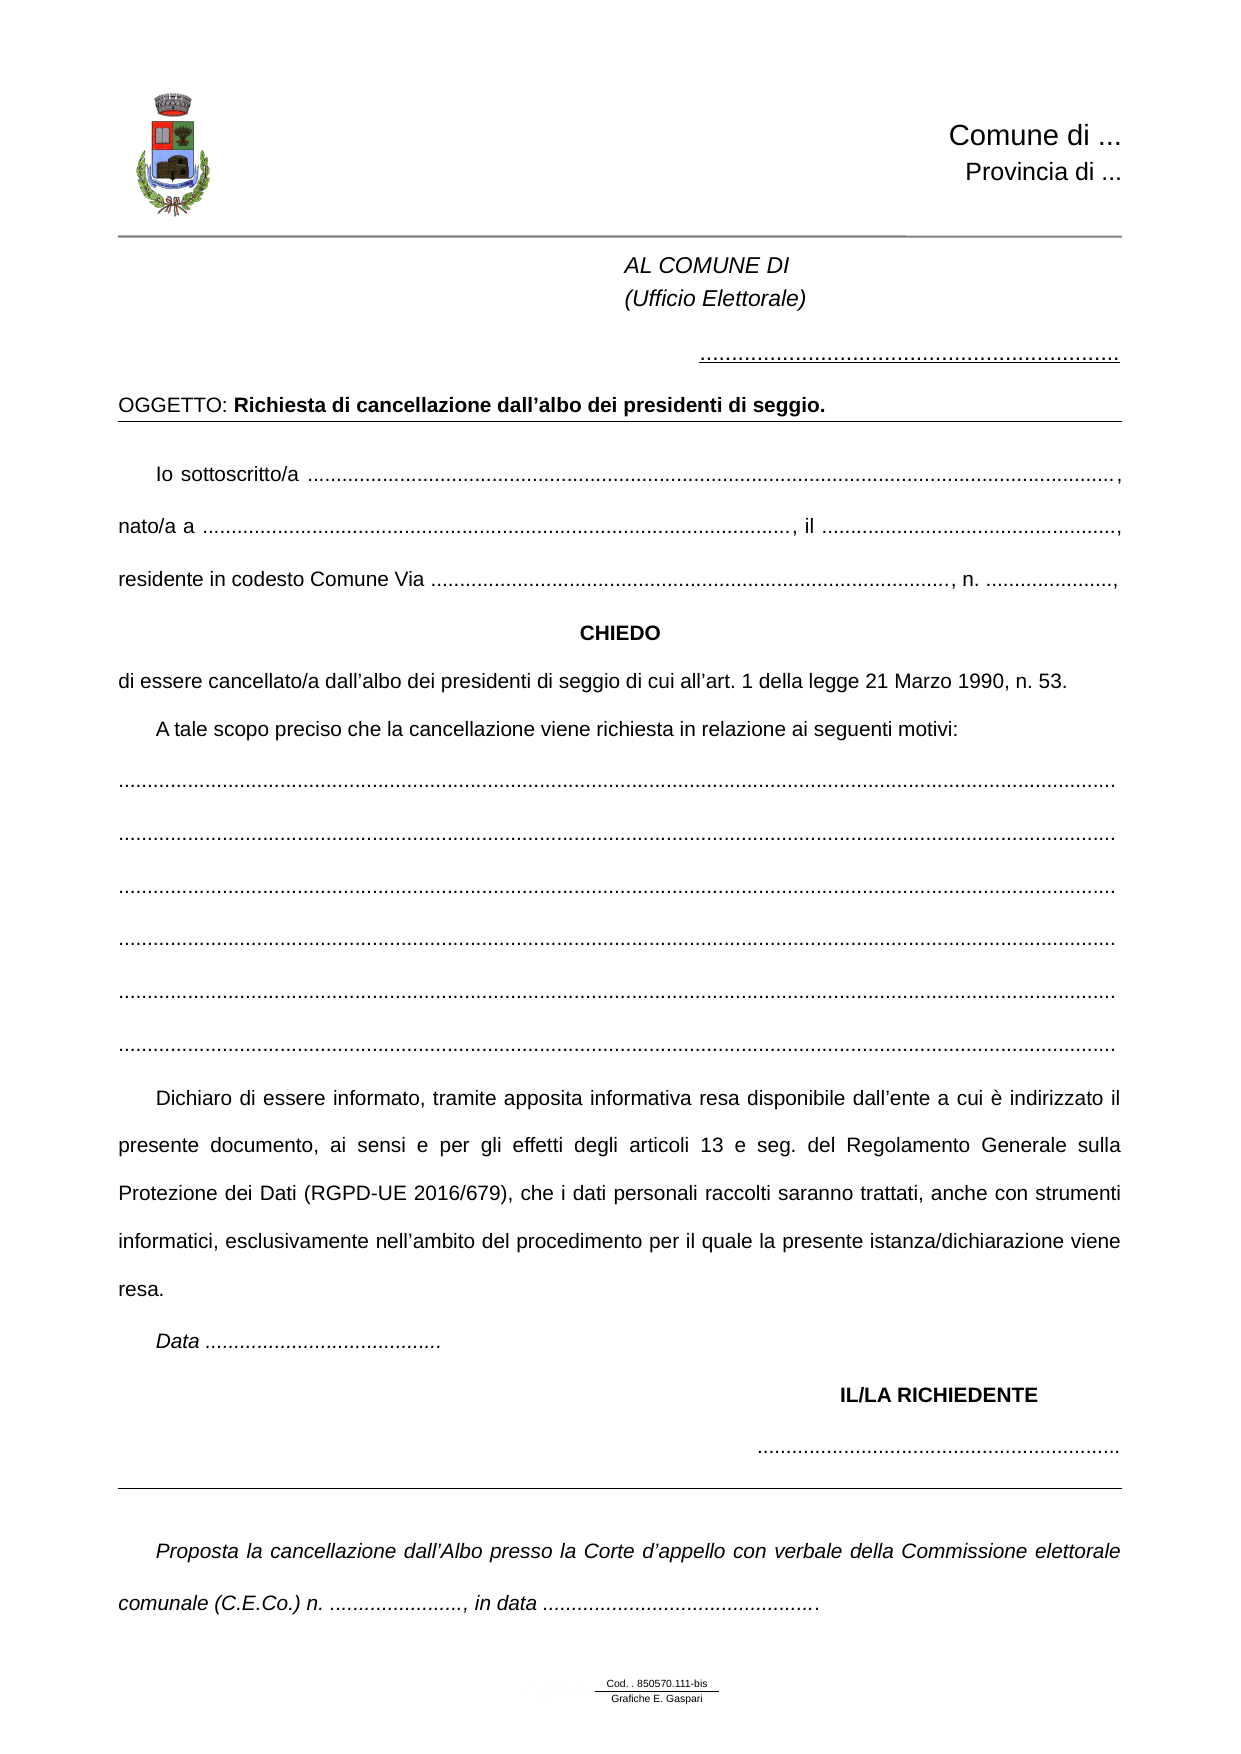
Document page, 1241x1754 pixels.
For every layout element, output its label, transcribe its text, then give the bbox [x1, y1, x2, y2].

subtitle IL/LA RICHIEDENTE [756, 1382, 1122, 1406]
text Io sottoscritto/a ............................................................................................................................................, nato/a a ......................................................................................................, il ..................................................., residente in codesto Comune Via .........................................................................................., n. ......................, [118, 458, 1122, 592]
text Provincia di ... [224, 157, 1122, 185]
text di essere cancellato/a dall’albo dei presidenti di seggio di cui all’art. 1 della legge 21 Marzo 1990, n. 53. [118, 668, 1122, 692]
text .................................................................. [624, 337, 1122, 366]
text OGGETTO: Richiesta di cancellazione dall’albo dei presidenti di seggio. [118, 393, 1122, 421]
subtitle CHIEDO [118, 621, 1122, 644]
text Comune di ... [224, 118, 1122, 152]
text Dichiaro di essere informato, tramite apposita informativa resa disponibile dall’ente a cui è indirizzato il presente documento, ai sensi e per gli effetti degli articoli 13 e seg. del Regolamento Generale sulla Protezione dei Dati (RGPD-UE 2016/679), che i dati personali raccolti saranno trattati, anche con strumenti informatici, esclusivamente nell’ambito del procedimento per il quale la presente istanza/dichiarazione viene resa. [118, 1085, 1122, 1301]
text A tale scopo preciso che la cancellazione viene richiesta in relazione ai seguenti motivi: [118, 716, 1122, 740]
text ............................................................... [756, 1430, 1122, 1459]
text Data ......................................... [118, 1325, 1122, 1354]
text ............................................................................................................................................................................. ............................................................................................................................................................................. ............................................................................................................................................................................. ............................................................................................................................................................................. ............................................................................................................................................................................. ............................................................................................................................................................................. [118, 764, 1122, 1057]
subtitle AL COMUNE DI [624, 252, 1122, 278]
text Proposta la cancellazione dall’Albo presso la Corte d’appello con verbale della Commissione elettorale comunale (C.E.Co.) n. ......................., in data ................................................ [118, 1536, 1122, 1616]
text (Ufficio Elettorale) [624, 285, 1122, 311]
picture [122, 87, 224, 219]
